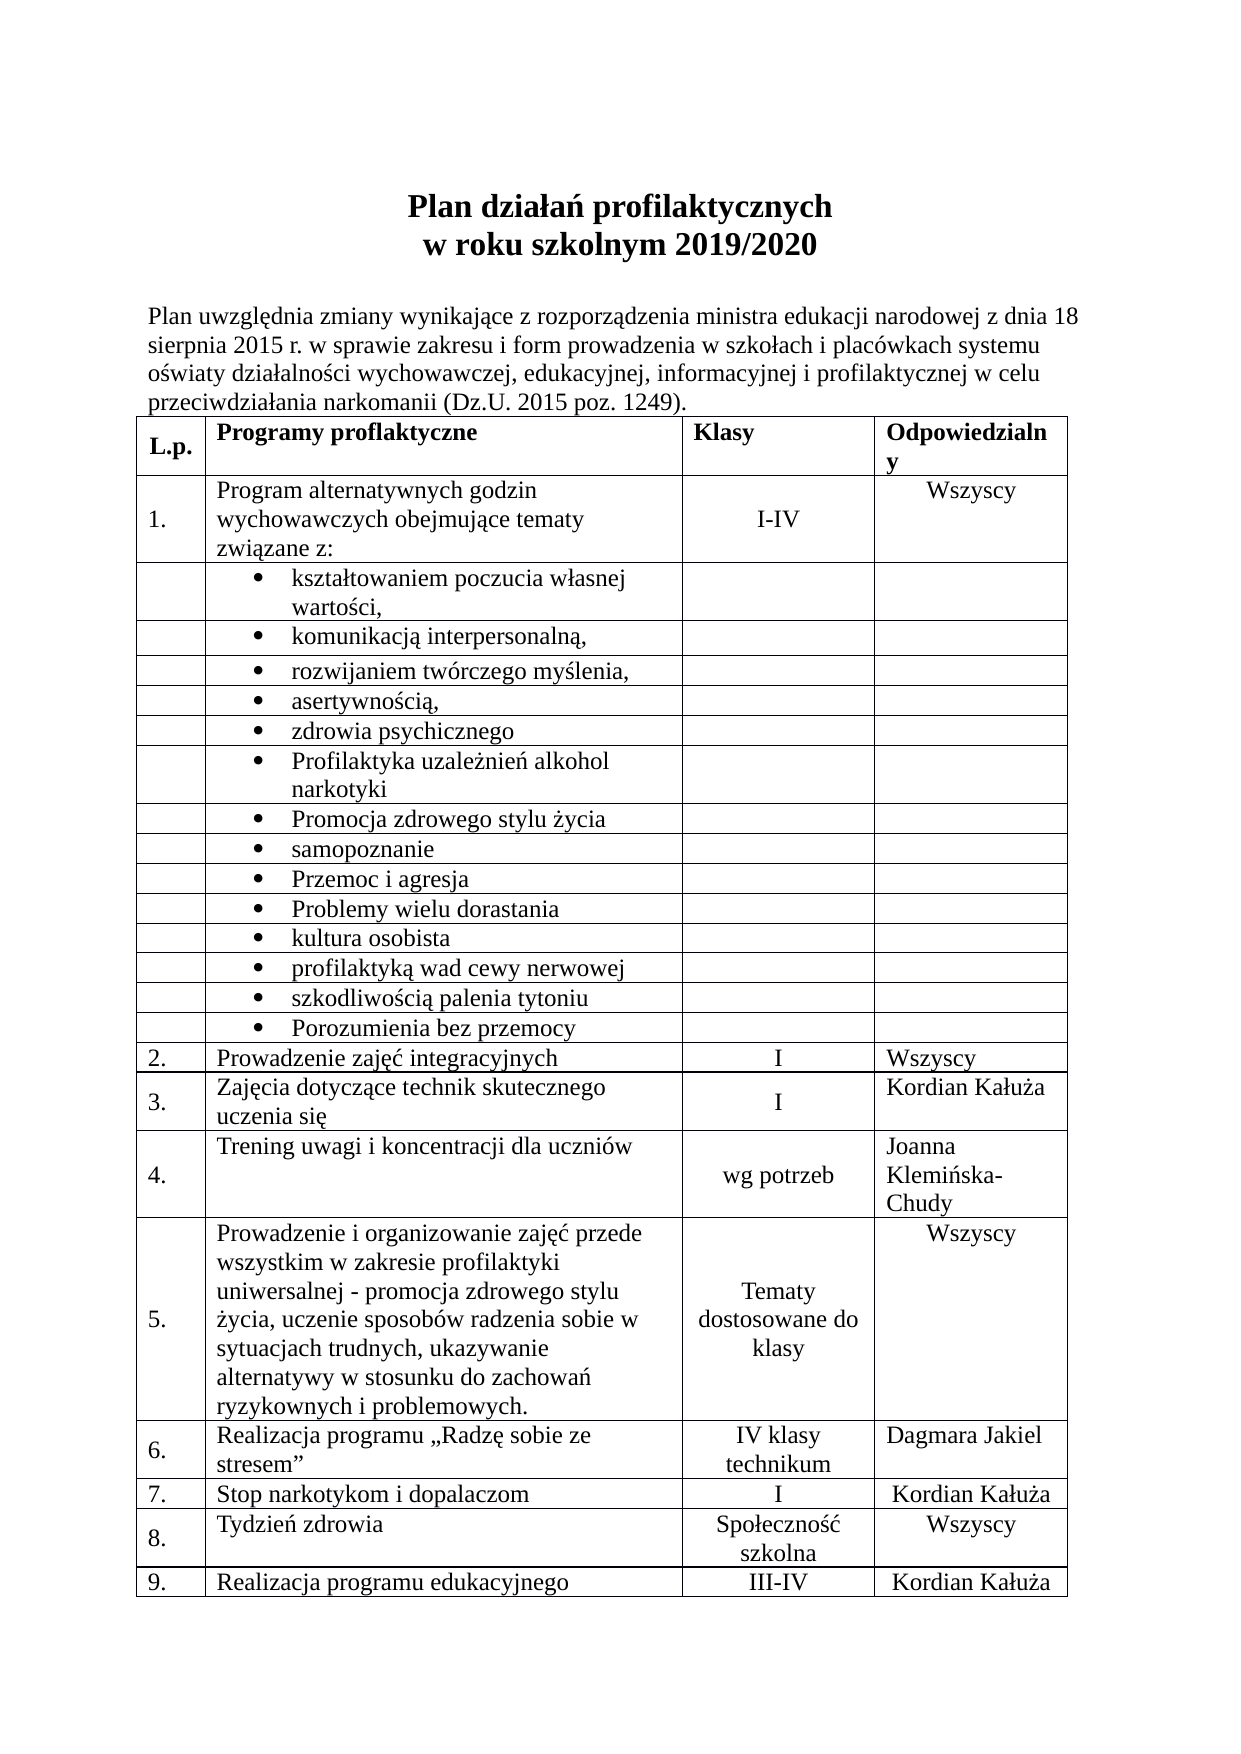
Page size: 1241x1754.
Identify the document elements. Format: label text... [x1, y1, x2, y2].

table_cell [875, 804, 1067, 833]
table_cell [875, 924, 1067, 952]
table_cell [683, 746, 874, 803]
table_cell [683, 716, 874, 745]
table_cell szkodliwością palenia tytoniu [206, 983, 682, 1012]
table_cell Wszyscy [875, 1218, 1067, 1419]
table_cell [137, 1509, 205, 1566]
table_cell Joanna Klemińska-Chudy [875, 1131, 1067, 1217]
table_cell [137, 804, 205, 833]
table_cell Prowadzenie i organizowanie zajęć przede wszystkim w zakresie profilaktyki uniwersalnej - promocja zdrowego stylu życia, uczenie sposobów radzenia sobie w sytuacjach trudnych, ukazywanie alternatywy w stosunku do zachowań ryzykownych i problemowych. [206, 1218, 682, 1419]
table_cell Realizacja programu „Radzę sobie ze stresem” [206, 1421, 682, 1478]
table_cell [137, 1013, 205, 1042]
table_cell [137, 894, 205, 922]
table_cell samopoznanie [206, 834, 682, 863]
table_cell [137, 686, 205, 715]
table_cell [683, 983, 874, 1012]
table_cell [875, 716, 1067, 745]
table_cell zdrowia psychicznego [206, 716, 682, 745]
table_cell [875, 746, 1067, 803]
text w roku szkolnym 2019/2020 [148, 224, 1093, 263]
table_cell III-IV [683, 1568, 874, 1596]
table_cell [875, 656, 1067, 685]
table_cell [875, 563, 1067, 620]
table_cell Profilaktyka uzależnień alkohol narkotyki [206, 746, 682, 803]
table_cell Prowadzenie zajęć integracyjnych [206, 1043, 682, 1071]
table_cell Tydzień zdrowia [206, 1509, 682, 1566]
table_cell [875, 953, 1067, 982]
table_cell I-IV [683, 476, 874, 562]
table_cell [683, 656, 874, 685]
table_cell [137, 1131, 205, 1217]
table_cell [683, 953, 874, 982]
table_cell [875, 1013, 1067, 1042]
table_cell Wszyscy [875, 476, 1067, 562]
table_cell komunikacją interpersonalną, [206, 621, 682, 655]
table_cell [137, 864, 205, 893]
table_cell wg potrzeb [683, 1131, 874, 1217]
text Plan uwzględnia zmiany wynikające z rozporządzenia ministra edukacji narodowej z dnia 18 sierpnia 2015 r. w sprawie zakresu i form prowadzenia w szkołach i placówkach systemu oświaty działalności wychowawczej, edukacyjnej, informacyjnej i profilaktycznej w celu przeciwdziałania narkomanii (Dz.U. 2015 poz. 1249). [148, 301, 1093, 416]
table_cell [137, 1073, 205, 1130]
table_cell [137, 621, 205, 655]
table_header Klasy [683, 417, 874, 474]
table_cell I [683, 1043, 874, 1071]
table_cell Promocja zdrowego stylu życia [206, 804, 682, 833]
table_cell [683, 894, 874, 922]
table_cell [137, 716, 205, 745]
table_cell Problemy wielu dorastania [206, 894, 682, 922]
table_cell [875, 864, 1067, 893]
table_cell [683, 864, 874, 893]
table_cell I [683, 1073, 874, 1130]
table_cell [875, 621, 1067, 655]
table_cell Trening uwagi i koncentracji dla uczniów [206, 1131, 682, 1217]
table_cell Kordian Kałuża [875, 1479, 1067, 1508]
table_cell Realizacja programu edukacyjnego [206, 1568, 682, 1596]
table_cell Społeczność szkolna [683, 1509, 874, 1566]
table_header Odpowiedzialny [875, 417, 1067, 474]
table_cell Program alternatywnych godzin wychowawczych obejmujące tematy związane z: [206, 476, 682, 562]
table_cell Porozumienia bez przemocy [206, 1013, 682, 1042]
table_cell [137, 1421, 205, 1478]
table_cell [683, 563, 874, 620]
table_cell [875, 686, 1067, 715]
table_cell [137, 476, 205, 562]
table_cell [683, 621, 874, 655]
table_cell rozwijaniem twórczego myślenia, [206, 656, 682, 685]
table_cell Kordian Kałuża [875, 1073, 1067, 1130]
table_cell IV klasy technikum [683, 1421, 874, 1478]
table_cell I [683, 1479, 874, 1508]
table_cell [137, 1043, 205, 1071]
table_cell Tematy dostosowane do klasy [683, 1218, 874, 1419]
table_cell [137, 834, 205, 863]
table_cell Zajęcia dotyczące technik skutecznego uczenia się [206, 1073, 682, 1130]
table_cell Dagmara Jakiel [875, 1421, 1067, 1478]
table_cell Stop narkotykom i dopalaczom [206, 1479, 682, 1508]
table_cell asertywnością, [206, 686, 682, 715]
table_cell [137, 953, 205, 982]
table_cell [137, 1479, 205, 1508]
table_cell [683, 804, 874, 833]
table_header L.p. [137, 417, 205, 474]
table_cell [137, 563, 205, 620]
table_cell [875, 983, 1067, 1012]
table_cell kultura osobista [206, 924, 682, 952]
table_cell Wszyscy [875, 1509, 1067, 1566]
table_header Programy proflaktyczne [206, 417, 682, 474]
table_cell profilaktyką wad cewy nerwowej [206, 953, 682, 982]
table_cell [683, 1013, 874, 1042]
table_cell Kordian Kałuża [875, 1568, 1067, 1596]
table_cell [683, 686, 874, 715]
table_cell [137, 1218, 205, 1419]
table_cell [683, 834, 874, 863]
table_cell [875, 894, 1067, 922]
table_cell [875, 834, 1067, 863]
text Plan działań profilaktycznych [148, 186, 1093, 224]
table_cell [137, 746, 205, 803]
table_cell [137, 1568, 205, 1596]
table_cell [683, 924, 874, 952]
table_cell [137, 924, 205, 952]
table_cell Przemoc i agresja [206, 864, 682, 893]
table_cell kształtowaniem poczucia własnej wartości, [206, 563, 682, 620]
table_cell Wszyscy [875, 1043, 1067, 1071]
table_cell [137, 656, 205, 685]
table_cell [137, 983, 205, 1012]
